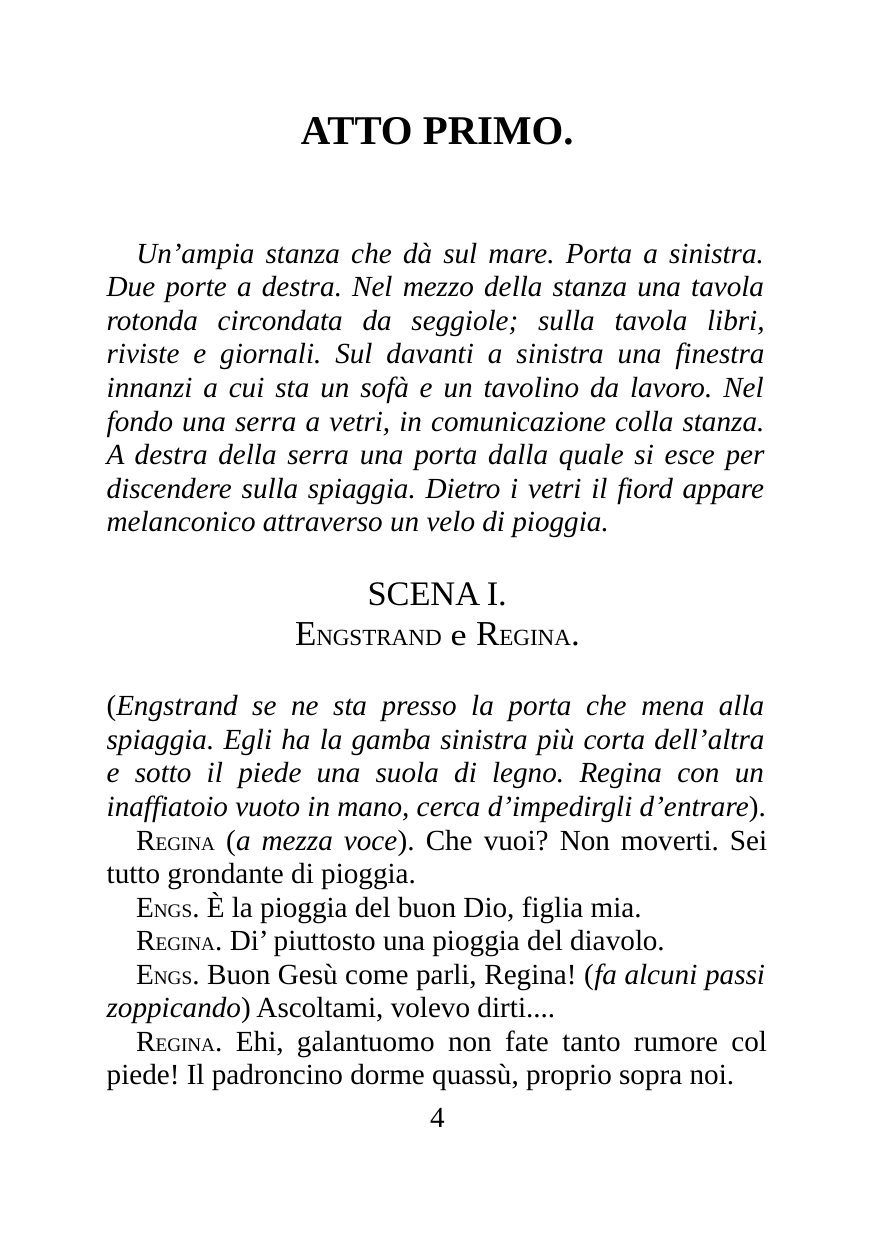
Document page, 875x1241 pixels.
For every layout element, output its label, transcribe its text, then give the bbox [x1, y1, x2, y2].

text Regina. Di’ piuttosto una pioggia del diavolo. [106, 923, 768, 957]
subtitle ATTO PRIMO. [106, 106, 768, 153]
text Un’ampia stanza che dà sul mare. Porta a sinistra. Due porte a destra. Nel mezzo della stanza una tavola rotonda circondata da seggiole; sulla tavola libri, riviste e giornali. Sul davanti a sinistra una finestra innanzi a cui sta un sofà e un tavolino da lavoro. Nel fondo una serra a vetri, in comunicazione colla stanza. A destra della serra una porta dalla quale si esce per discendere sulla spiaggia. Dietro i vetri il fiord appare melanconico attraverso un velo di pioggia. [106, 236, 768, 538]
text Regina (a mezza voce). Che vuoi? Non moverti. Sei tutto grondante di pioggia. [106, 823, 768, 890]
text (Engstrand se ne sta presso la porta che mena alla spiaggia. Egli ha la gamba sinistra più corta dell’altra e sotto il piede una suola di legno. Regina con un inaffiatoio vuoto in mano, cerca d’impedirgli d’entrare). [106, 688, 768, 823]
text Regina. Ehi, galantuomo non fate tanto rumore col piede! Il padroncino dorme quassù, proprio sopra noi. [106, 1024, 768, 1091]
subtitle SCENA I. Engstrand e Regina. [106, 573, 768, 653]
text Engs. È la pioggia del buon Dio, figlia mia. [106, 890, 768, 923]
text Engs. Buon Gesù come parli, Regina! (fa alcuni passi zoppicando) Ascoltami, volevo dirti.... [106, 957, 768, 1024]
